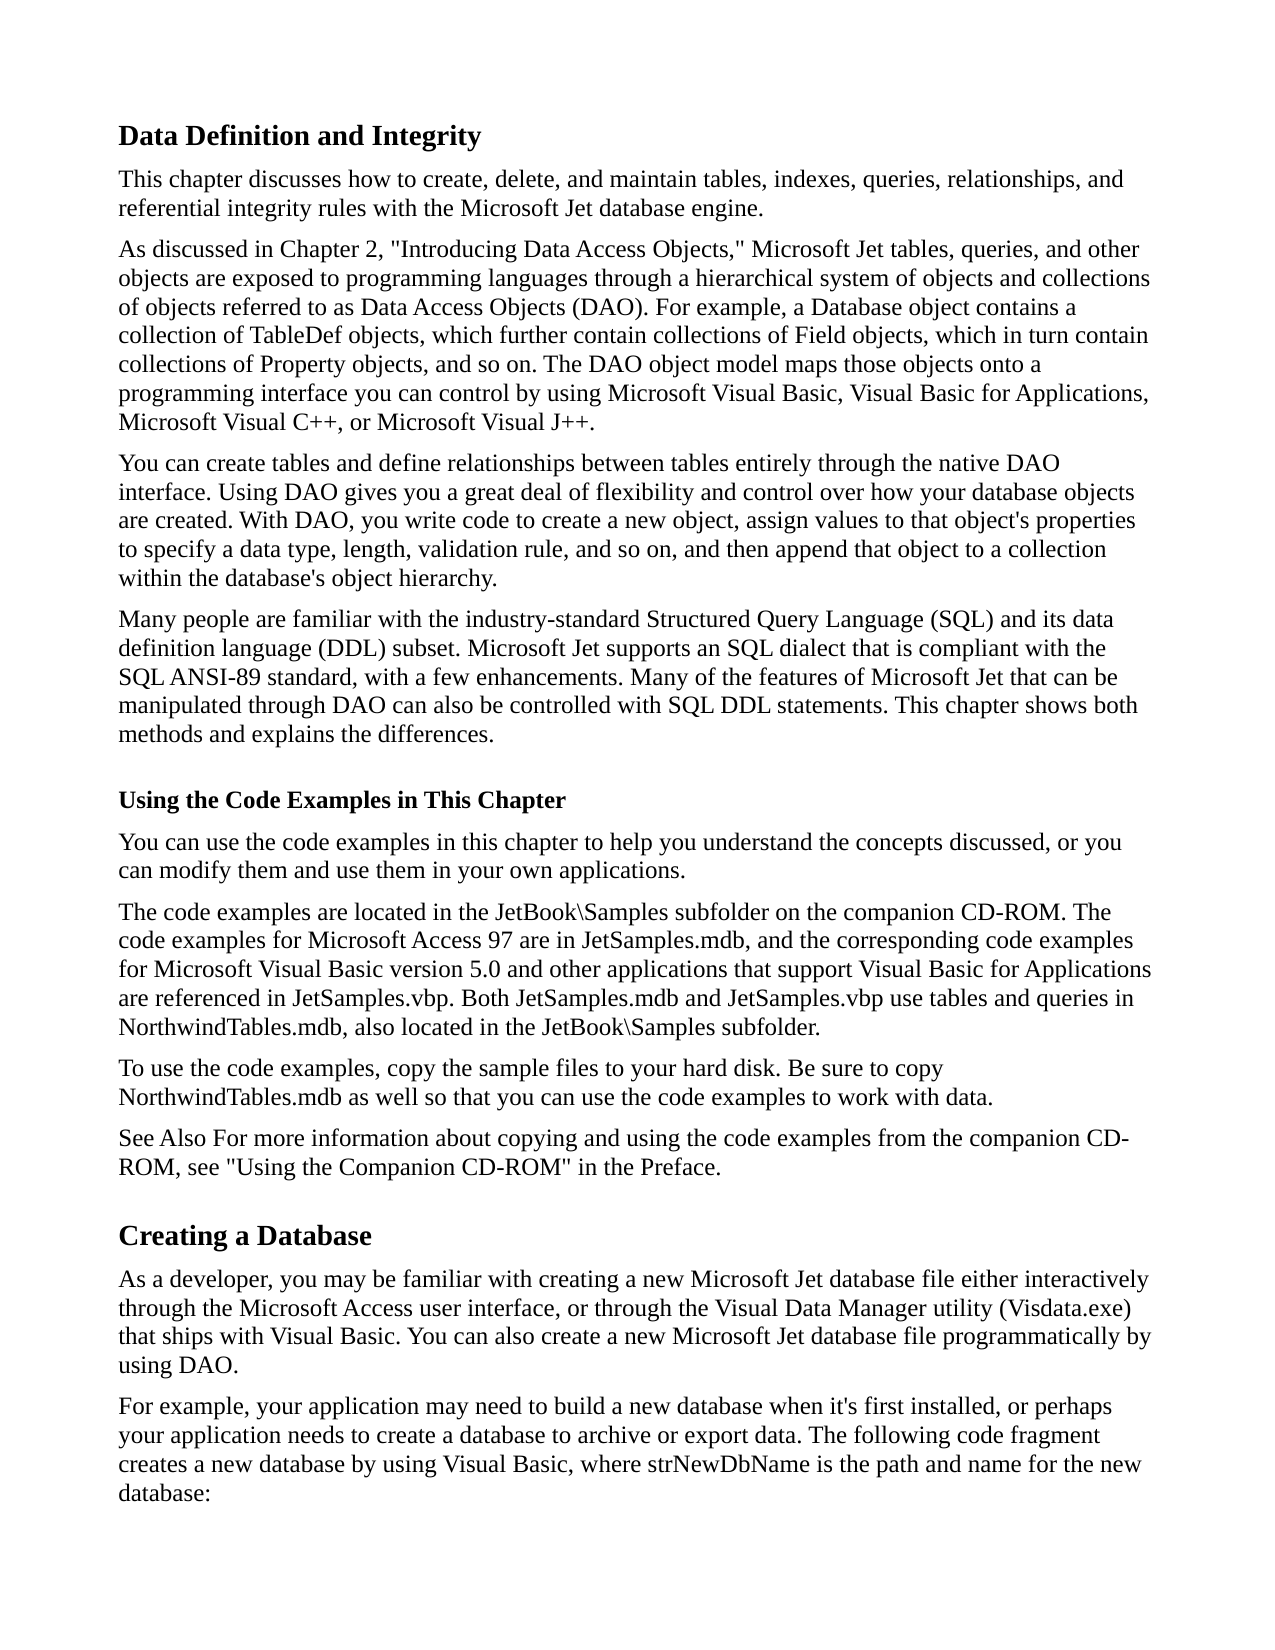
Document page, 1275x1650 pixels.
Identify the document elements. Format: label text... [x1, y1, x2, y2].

text You can use the code examples in this chapter to help you understand the concepts discussed, or you can modify them and use them in your own applications. [118, 827, 1157, 884]
text This chapter discusses how to create, delete, and maintain tables, indexes, queries, relationships, and referential integrity rules with the Microsoft Jet database engine. [118, 164, 1157, 222]
subtitle Data Definition and Integrity [118, 118, 1157, 152]
text As a developer, you may be familiar with creating a new Microsoft Jet database file either interactively through the Microsoft Access user interface, or through the Visual Data Manager utility (Visdata.exe) that ships with Visual Basic. You can also create a new Microsoft Jet database file programmatically by using DAO. [118, 1264, 1157, 1379]
text Many people are familiar with the industry-standard Structured Query Language (SQL) and its data definition language (DDL) subset. Microsoft Jet supports an SQL dialect that is compliant with the SQL ANSI-89 standard, with a few enhancements. Many of the features of Microsoft Jet that can be manipulated through DAO can also be controlled with SQL DDL statements. This chapter shows both methods and explains the differences. [118, 604, 1157, 748]
text You can create tables and define relationships between tables entirely through the native DAO interface. Using DAO gives you a great deal of flexibility and control over how your database objects are created. With DAO, you write code to create a new object, assign values to that object's properties to specify a data type, length, validation rule, and so on, and then append that object to a collection within the database's object hierarchy. [118, 448, 1157, 592]
text To use the code examples, copy the sample files to your hard disk. Be sure to copy NorthwindTables.mdb as well so that you can use the code examples to work with data. [118, 1053, 1157, 1110]
text See Also For more information about copying and using the code examples from the companion CD-ROM, see "Using the Companion CD-ROM" in the Preface. [118, 1123, 1157, 1180]
text For example, your application may need to build a new database when it's first installed, or perhaps your application needs to create a database to archive or export data. The following code fragment creates a new database by using Visual Basic, where strNewDbName is the path and name for the new database: [118, 1391, 1157, 1506]
text As discussed in Chapter 2, "Introducing Data Access Objects," Microsoft Jet tables, queries, and other objects are exposed to programming languages through a hierarchical system of objects and collections of objects referred to as Data Access Objects (DAO). For example, a Database object contains a collection of TableDef objects, which further contain collections of Field objects, which in turn contain collections of Property objects, and so on. The DAO object model maps those objects onto a programming interface you can control by using Microsoft Visual Basic, Visual Basic for Applications, Microsoft Visual C++, or Microsoft Visual J++. [118, 234, 1157, 435]
subtitle Creating a Database [118, 1218, 1157, 1251]
subtitle Using the Code Examples in This Chapter [118, 785, 1157, 814]
text The code examples are located in the JetBook\Samples subfolder on the companion CD-ROM. The code examples for Microsoft Access 97 are in JetSamples.mdb, and the corresponding code examples for Microsoft Visual Basic version 5.0 and other applications that support Visual Basic for Applications are referenced in JetSamples.vbp. Both JetSamples.mdb and JetSamples.vbp use tables and queries in NorthwindTables.mdb, also located in the JetBook\Samples subfolder. [118, 897, 1157, 1040]
